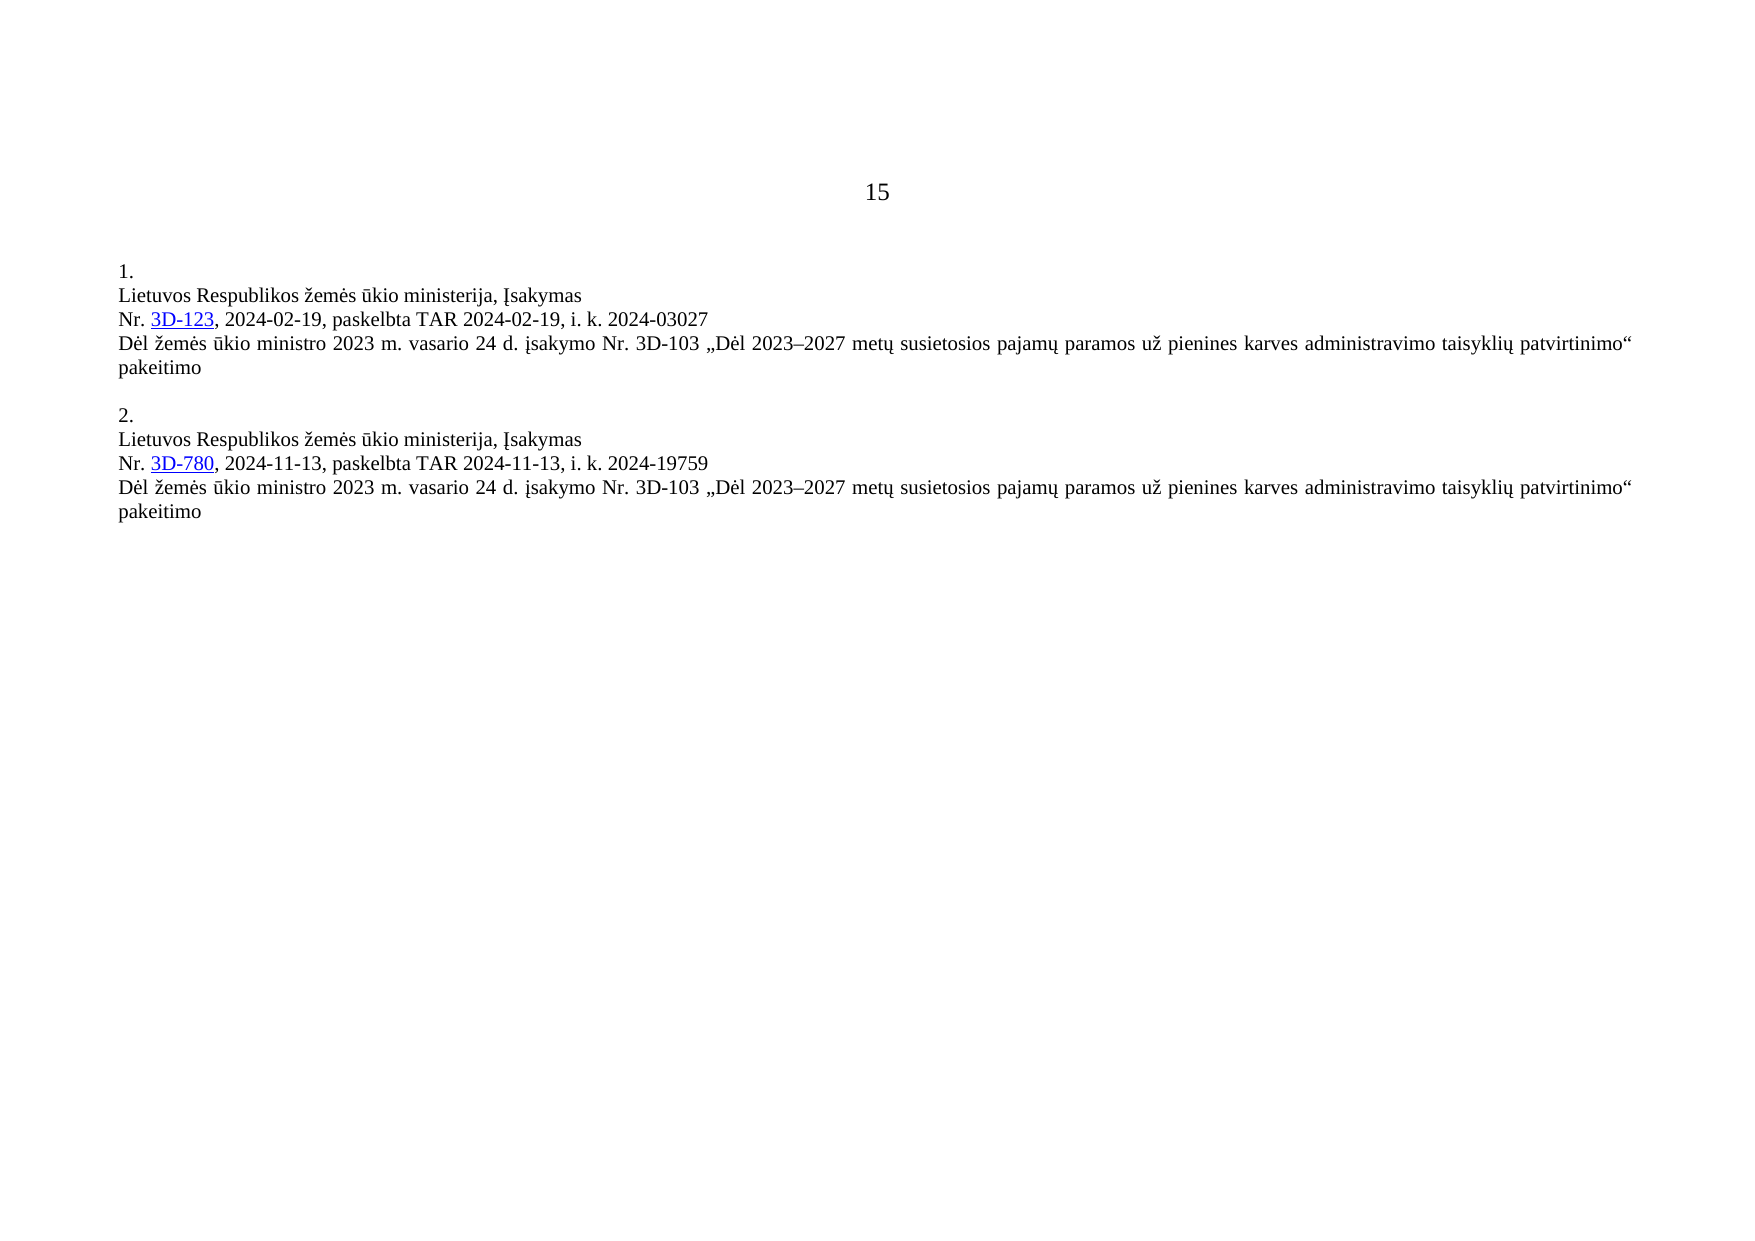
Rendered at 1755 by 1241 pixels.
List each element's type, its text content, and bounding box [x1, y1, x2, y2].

text Nr. 3D-123, 2024-02-19, paskelbta TAR 2024-02-19, i. k. 2024-03027 [118, 307, 1636, 331]
text Lietuvos Respublikos žemės ūkio ministerija, Įsakymas [118, 427, 1636, 451]
text 2. [118, 403, 1636, 427]
text Lietuvos Respublikos žemės ūkio ministerija, Įsakymas [118, 283, 1636, 307]
text 1. [118, 259, 1636, 283]
text Dėl žemės ūkio ministro 2023 m. vasario 24 d. įsakymo Nr. 3D-103 „Dėl 2023–2027 metų susietosios pajamų paramos už pienines karves administravimo taisyklių patvirtinimo“ pakeitimo [118, 331, 1636, 379]
text Dėl žemės ūkio ministro 2023 m. vasario 24 d. įsakymo Nr. 3D-103 „Dėl 2023–2027 metų susietosios pajamų paramos už pienines karves administravimo taisyklių patvirtinimo“ pakeitimo [118, 475, 1636, 523]
text Nr. 3D-780, 2024-11-13, paskelbta TAR 2024-11-13, i. k. 2024-19759 [118, 451, 1636, 475]
